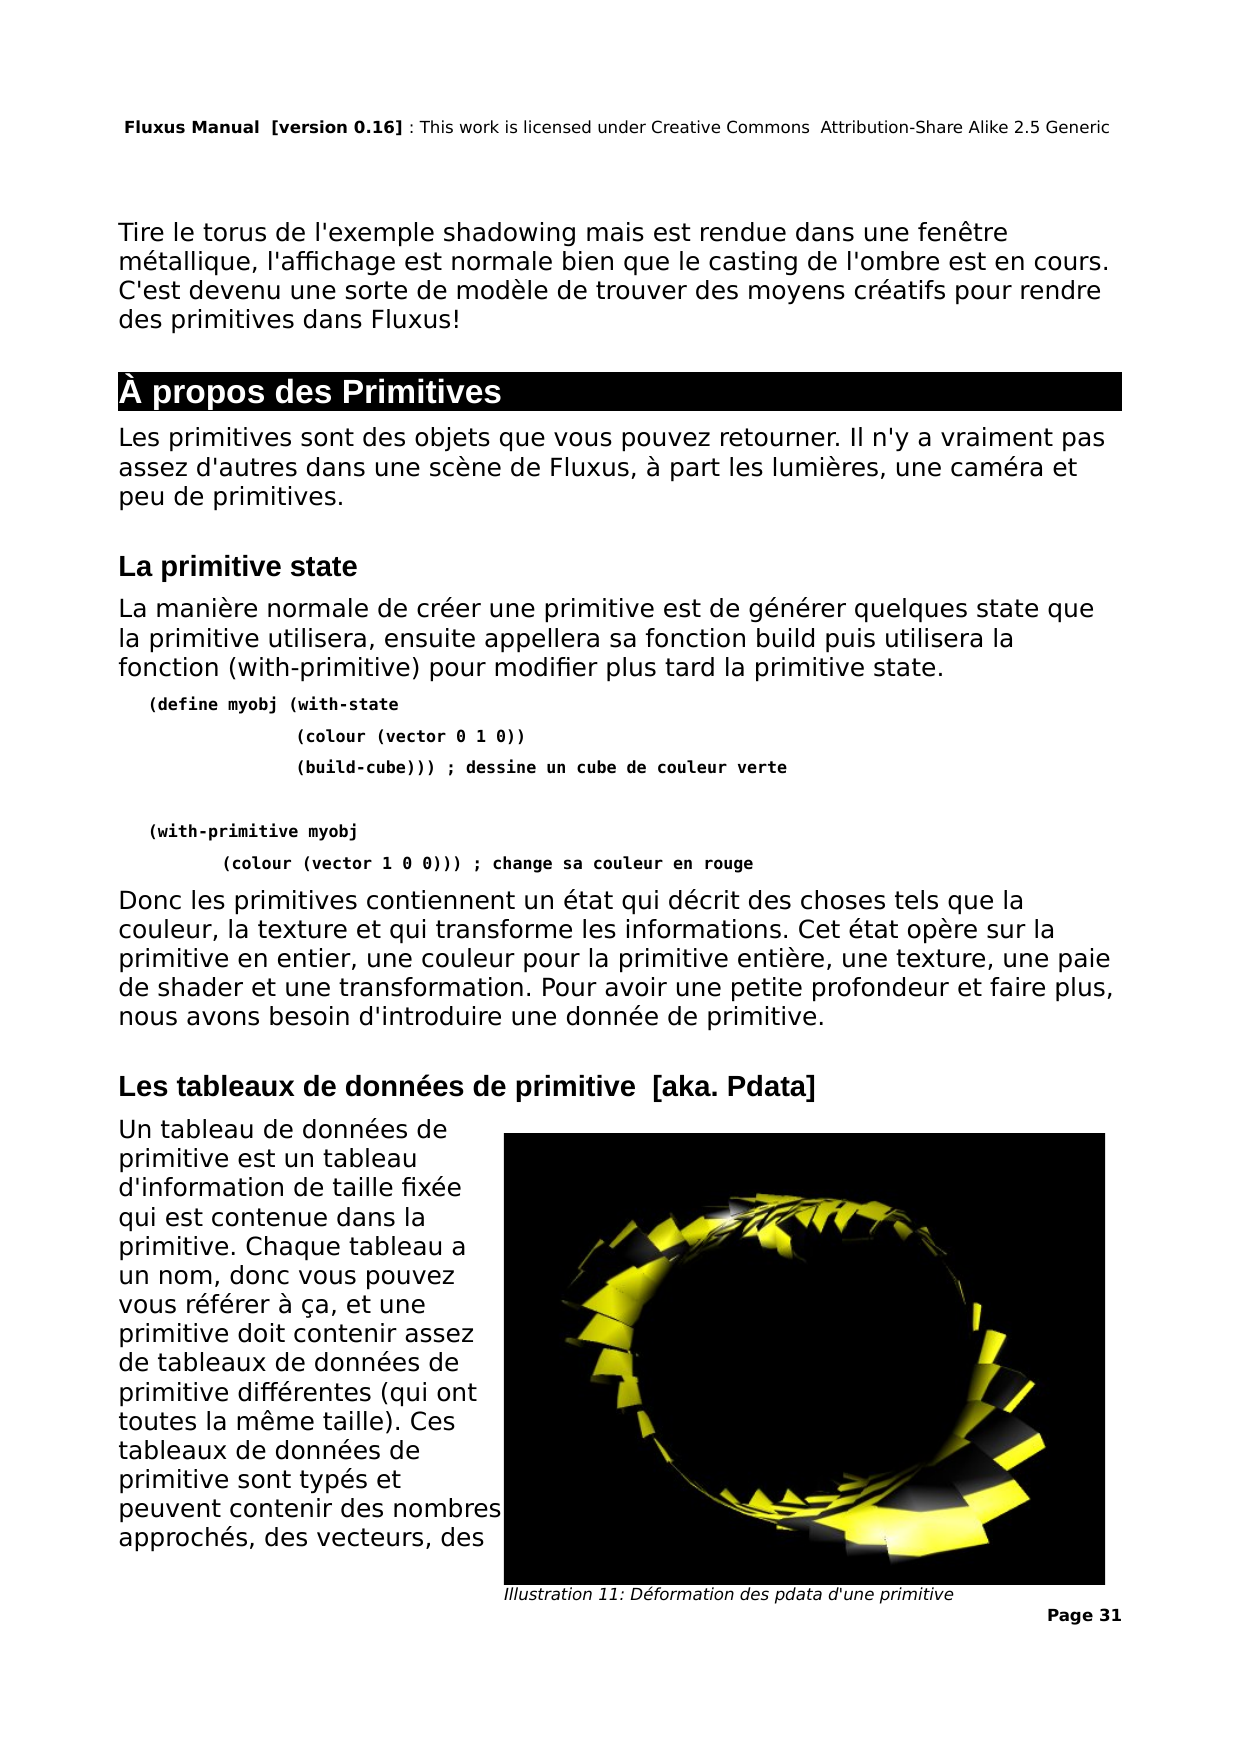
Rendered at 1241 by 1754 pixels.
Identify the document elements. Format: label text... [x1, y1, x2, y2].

text (define myobj (with-state [148, 694, 1122, 714]
text Illustration 11: Déformation des pdata d'une primitive [504, 1585, 1105, 1604]
text Donc les primitives contiennent un état qui décrit des choses tels que la couleur, la texture et qui transforme les informations. Cet état opère sur la primitive en entier, une couleur pour la primitive entière, une texture, une paie de shader et une transformation. Pour avoir une petite profondeur et faire plus, nous avons besoin d'introduire une donnée de primitive. [118, 886, 1122, 1032]
picture [503, 1133, 1105, 1585]
subtitle À propos des Primitives [118, 372, 1122, 411]
subtitle Les tableaux de données de primitive [aka. Pdata] [118, 1069, 1122, 1103]
text (colour (vector 0 1 0)) [148, 726, 1122, 746]
text (build-cube))) ; dessine un cube de couleur verte [148, 758, 1122, 778]
subtitle La primitive state [118, 548, 1122, 582]
text Un tableau de données de primitive est un tableau d'information de taille fixée qui est contenue dans la primitive. Chaque tableau a un nom, donc vous pouvez vous référer à ça, et une primitive doit contenir assez de tableaux de données de primitive différentes (qui ont toutes la même taille). Ces tableaux de données de primitive sont typés et peuvent contenir des nombres approchés, des vecteurs, des [118, 1115, 1122, 1553]
text (colour (vector 1 0 0))) ; change sa couleur en rouge [148, 854, 1122, 873]
text (with-primitive myobj [148, 822, 1122, 841]
text La manière normale de créer une primitive est de générer quelques state que la primitive utilisera, ensuite appellera sa fonction build puis utilisera la fonction (with-primitive) pour modifier plus tard la primitive state. [118, 594, 1122, 682]
text Les primitives sont des objets que vous pouvez retourner. Il n'y a vraiment pas assez d'autres dans une scène de Fluxus, à part les lumières, une caméra et peu de primitives. [118, 423, 1122, 511]
text Tire le torus de l'exemple shadowing mais est rendue dans une fenêtre métallique, l'affichage est normale bien que le casting de l'ombre est en cours. C'est devenu une sorte de modèle de trouver des moyens créatifs pour rendre des primitives dans Fluxus! [118, 218, 1122, 335]
